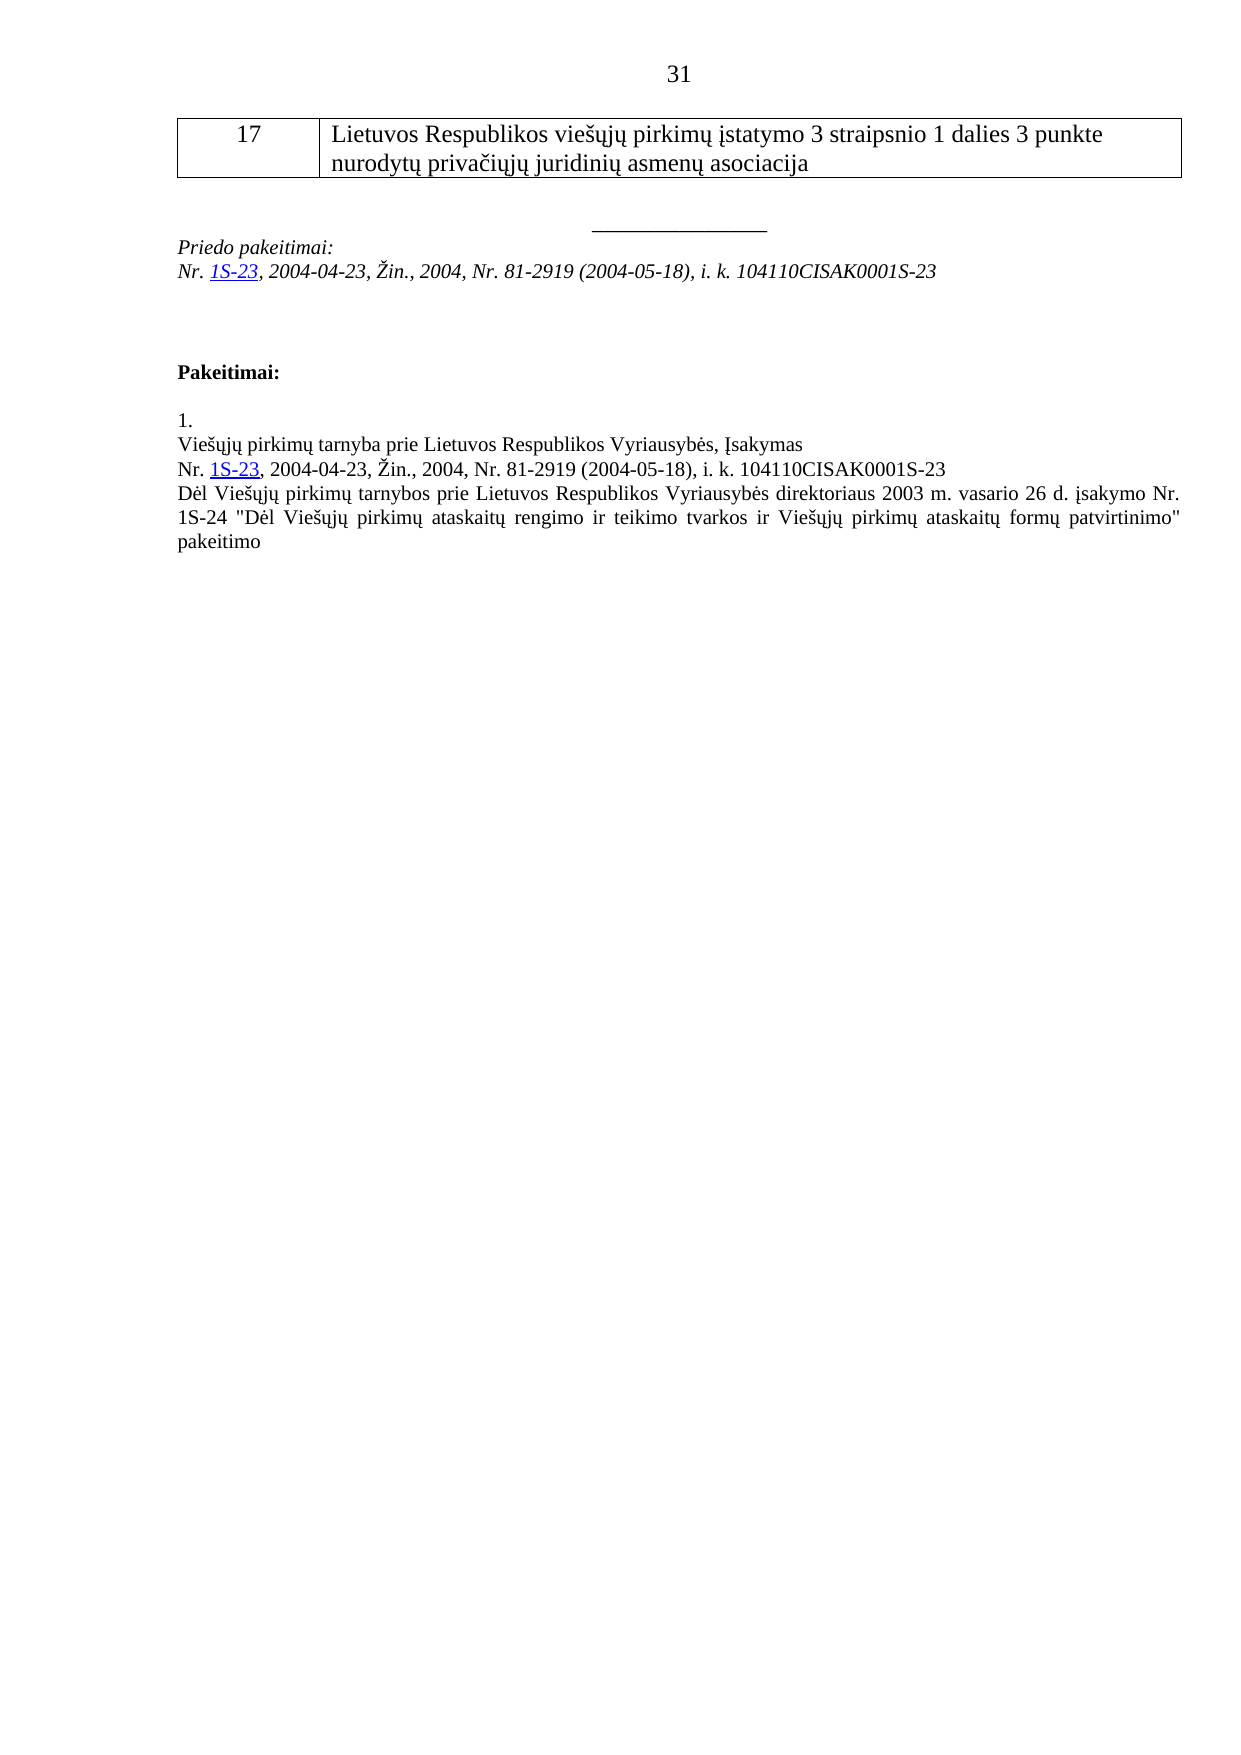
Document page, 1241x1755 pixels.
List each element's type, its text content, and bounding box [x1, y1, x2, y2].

text ______________ [177, 206, 1181, 235]
text Pakeitimai: [177, 360, 1181, 384]
table_cell 17 [178, 119, 319, 177]
table_cell Lietuvos Respublikos viešųjų pirkimų įstatymo 3 straipsnio 1 dalies 3 punkte nurodytų privačiųjų juridinių asmenų asociacija [320, 119, 1181, 177]
text Dėl Viešųjų pirkimų tarnybos prie Lietuvos Respublikos Vyriausybės direktoriaus 2003 m. vasario 26 d. įsakymo Nr. 1S-24 "Dėl Viešųjų pirkimų ataskaitų rengimo ir teikimo tvarkos ir Viešųjų pirkimų ataskaitų formų patvirtinimo" pakeitimo [177, 481, 1181, 553]
text Nr. 1S-23, 2004-04-23, Žin., 2004, Nr. 81-2919 (2004-05-18), i. k. 104110CISAK0001S-23 [177, 259, 1181, 283]
text 1. [177, 408, 1181, 432]
text Nr. 1S-23, 2004-04-23, Žin., 2004, Nr. 81-2919 (2004-05-18), i. k. 104110CISAK0001S-23 [177, 456, 1181, 481]
text Priedo pakeitimai: [177, 235, 1181, 259]
text Viešųjų pirkimų tarnyba prie Lietuvos Respublikos Vyriausybės, Įsakymas [177, 432, 1181, 456]
